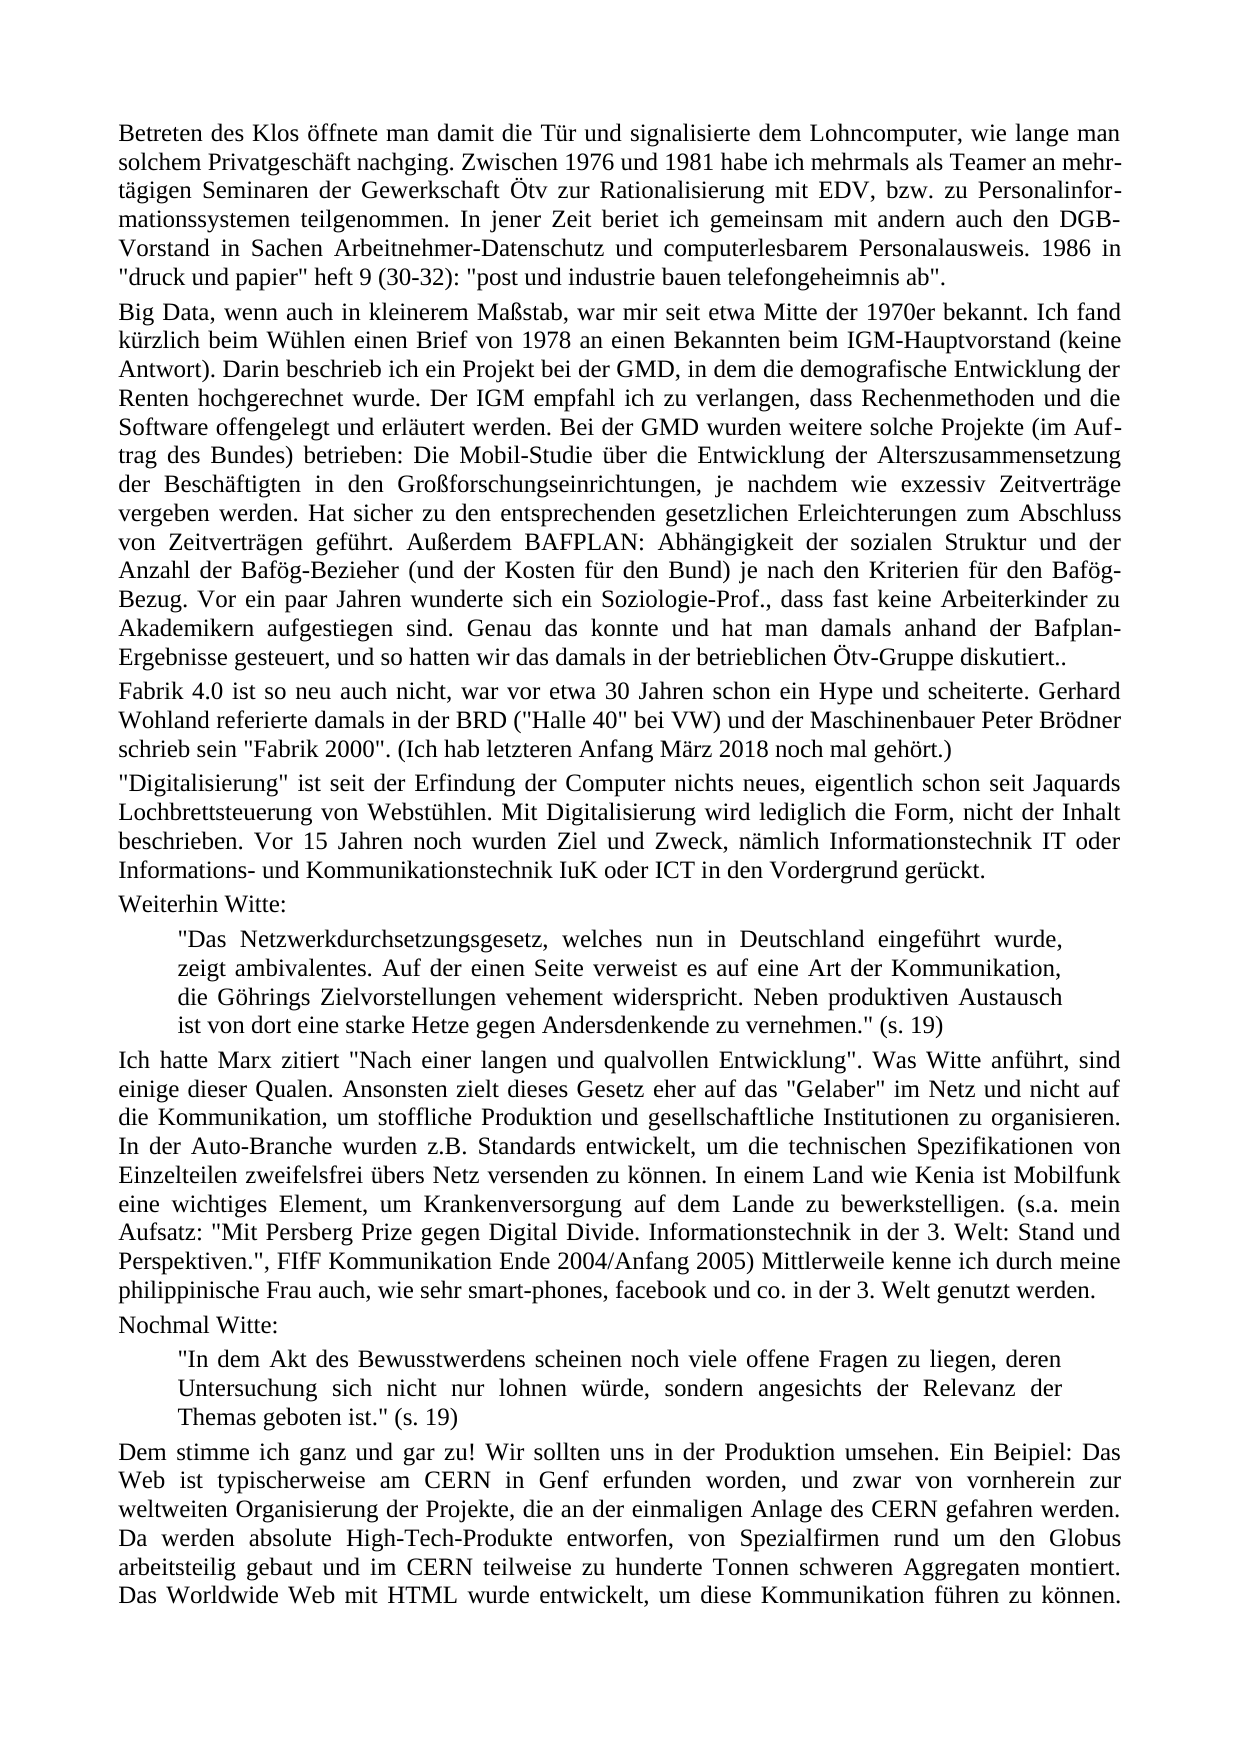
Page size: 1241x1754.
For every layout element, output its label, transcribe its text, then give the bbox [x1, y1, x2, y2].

text "Digitalisierung" ist seit der Erfindung der Computer nichts neues, eigentlich schon seit Jaquards Lochbrettsteuerung von Webstühlen. Mit Digitalisierung wird lediglich die Form, nicht der Inhalt beschrieben. Vor 15 Jahren noch wurden Ziel und Zweck, nämlich Informationstechnik IT oder Informations- und Kommunikationstechnik IuK oder ICT in den Vordergrund gerückt. [118, 768, 1122, 883]
text Ich hatte Marx zitiert "Nach einer langen und qualvollen Entwicklung". Was Witte anführt, sind einige dieser Qualen. Ansonsten zielt dieses Gesetz eher auf das "Gelaber" im Netz und nicht auf die Kommunikation, um stoffliche Produktion und gesellschaftliche Institutionen zu organisieren. In der Auto-Branche wurden z.B. Standards entwickelt, um die technischen Spezifikationen von Einzelteilen zweifelsfrei übers Netz versenden zu können. In einem Land wie Kenia ist Mobilfunk eine wichtiges Element, um Krankenversorgung auf dem Lande zu bewerkstelligen. (s.a. mein Aufsatz: "Mit Persberg Prize gegen Digital Divide. Informationstechnik in der 3. Welt: Stand und Perspektiven.", FIfF Kommunikation Ende 2004/Anfang 2005) Mittlerweile kenne ich durch meine philippinische Frau auch, wie sehr smart-phones, facebook und co. in der 3. Welt genutzt werden. [118, 1045, 1122, 1304]
text "In dem Akt des Bewusstwerdens scheinen noch viele offene Fragen zu liegen, deren Untersuchung sich nicht nur lohnen würde, sondern angesichts der Relevanz der Themas geboten ist." (s. 19) [177, 1344, 1063, 1431]
text Fabrik 4.0 ist so neu auch nicht, war vor etwa 30 Jahren schon ein Hype und scheiterte. Gerhard Wohland referierte damals in der BRD ("Halle 40" bei VW) und der Maschinenbauer Peter Brödner schrieb sein "Fabrik 2000". (Ich hab letzteren Anfang März 2018 noch mal gehört.) [118, 676, 1122, 762]
text Nochmal Witte: [118, 1310, 1122, 1338]
text Big Data, wenn auch in kleinerem Maßstab, war mir seit etwa Mitte der 1970er bekannt. Ich fand kürzlich beim Wühlen einen Brief von 1978 an einen Bekannten beim IGM-Hauptvorstand (keine Antwort). Darin beschrieb ich ein Projekt bei der GMD, in dem die demografische Entwicklung der Renten hochgerechnet wurde. Der IGM empfahl ich zu verlangen, dass Rechenmethoden und die Software offengelegt und erläutert werden. Bei der GMD wurden weitere solche Projekte (im Auf­trag des Bundes) betrieben: Die Mobil-Studie über die Entwicklung der Alterszusammensetzung der Beschäftigten in den Großforschungseinrichtungen, je nachdem wie exzessiv Zeitverträge vergeben werden. Hat sicher zu den entsprechenden gesetzlichen Erleichterungen zum Abschluss von Zeit­verträgen geführt. Außerdem BAFPLAN: Abhängigkeit der sozialen Struktur und der Anzahl der Bafög-Bezieher (und der Kosten für den Bund) je nach den Kriterien für den Bafög-Bezug. Vor ein paar Jahren wunderte sich ein Soziologie-Prof., dass fast keine Arbeiterkinder zu Akademikern aufgestiegen sind. Genau das konnte und hat man damals anhand der Bafplan-Ergebnisse gesteuert, und so hatten wir das damals in der betrieblichen Ötv-Gruppe diskutiert.. [118, 297, 1122, 670]
text Weiterhin Witte: [118, 889, 1122, 918]
text Dem stimme ich ganz und gar zu! Wir sollten uns in der Produktion umsehen. Ein Beipiel: Das Web ist typischerweise am CERN in Genf erfunden worden, und zwar von vornherein zur weltweiten Organisierung der Projekte, die an der einmaligen Anlage des CERN gefahren werden. Da werden absolute High-Tech-Produkte entworfen, von Spezialfirmen rund um den Globus arbeitsteilig gebaut und im CERN teilweise zu hunderte Tonnen schweren Aggregaten montiert. Das Worldwide Web mit HTML wurde entwickelt, um diese Kommunikation führen zu können. [118, 1437, 1122, 1609]
text "Das Netzwerkdurchsetzungsgesetz, welches nun in Deutschland eingeführt wurde, zeigt ambivalentes. Auf der einen Seite verweist es auf eine Art der Kommunikation, die Göhrings Zielvorstellungen vehement widerspricht. Neben produktiven Austausch ist von dort eine starke Hetze gegen Andersdenkende zu vernehmen." (s. 19) [177, 924, 1063, 1039]
text Betreten des Klos öffnete man damit die Tür und signalisierte dem Lohncomputer, wie lange man solchem Privatgeschäft nachging. Zwischen 1976 und 1981 habe ich mehrmals als Teamer an mehr­tägigen Seminaren der Gewerkschaft Ötv zur Rationalisierung mit EDV, bzw. zu Personalinfor­mationssystemen teilgenommen. In jener Zeit beriet ich gemeinsam mit andern auch den DGB-Vorstand in Sachen Arbeitnehmer-Datenschutz und computerlesbarem Personalausweis. 1986 in "druck und papier" heft 9 (30-32): "post und industrie bauen telefongeheimnis ab". [118, 118, 1122, 291]
